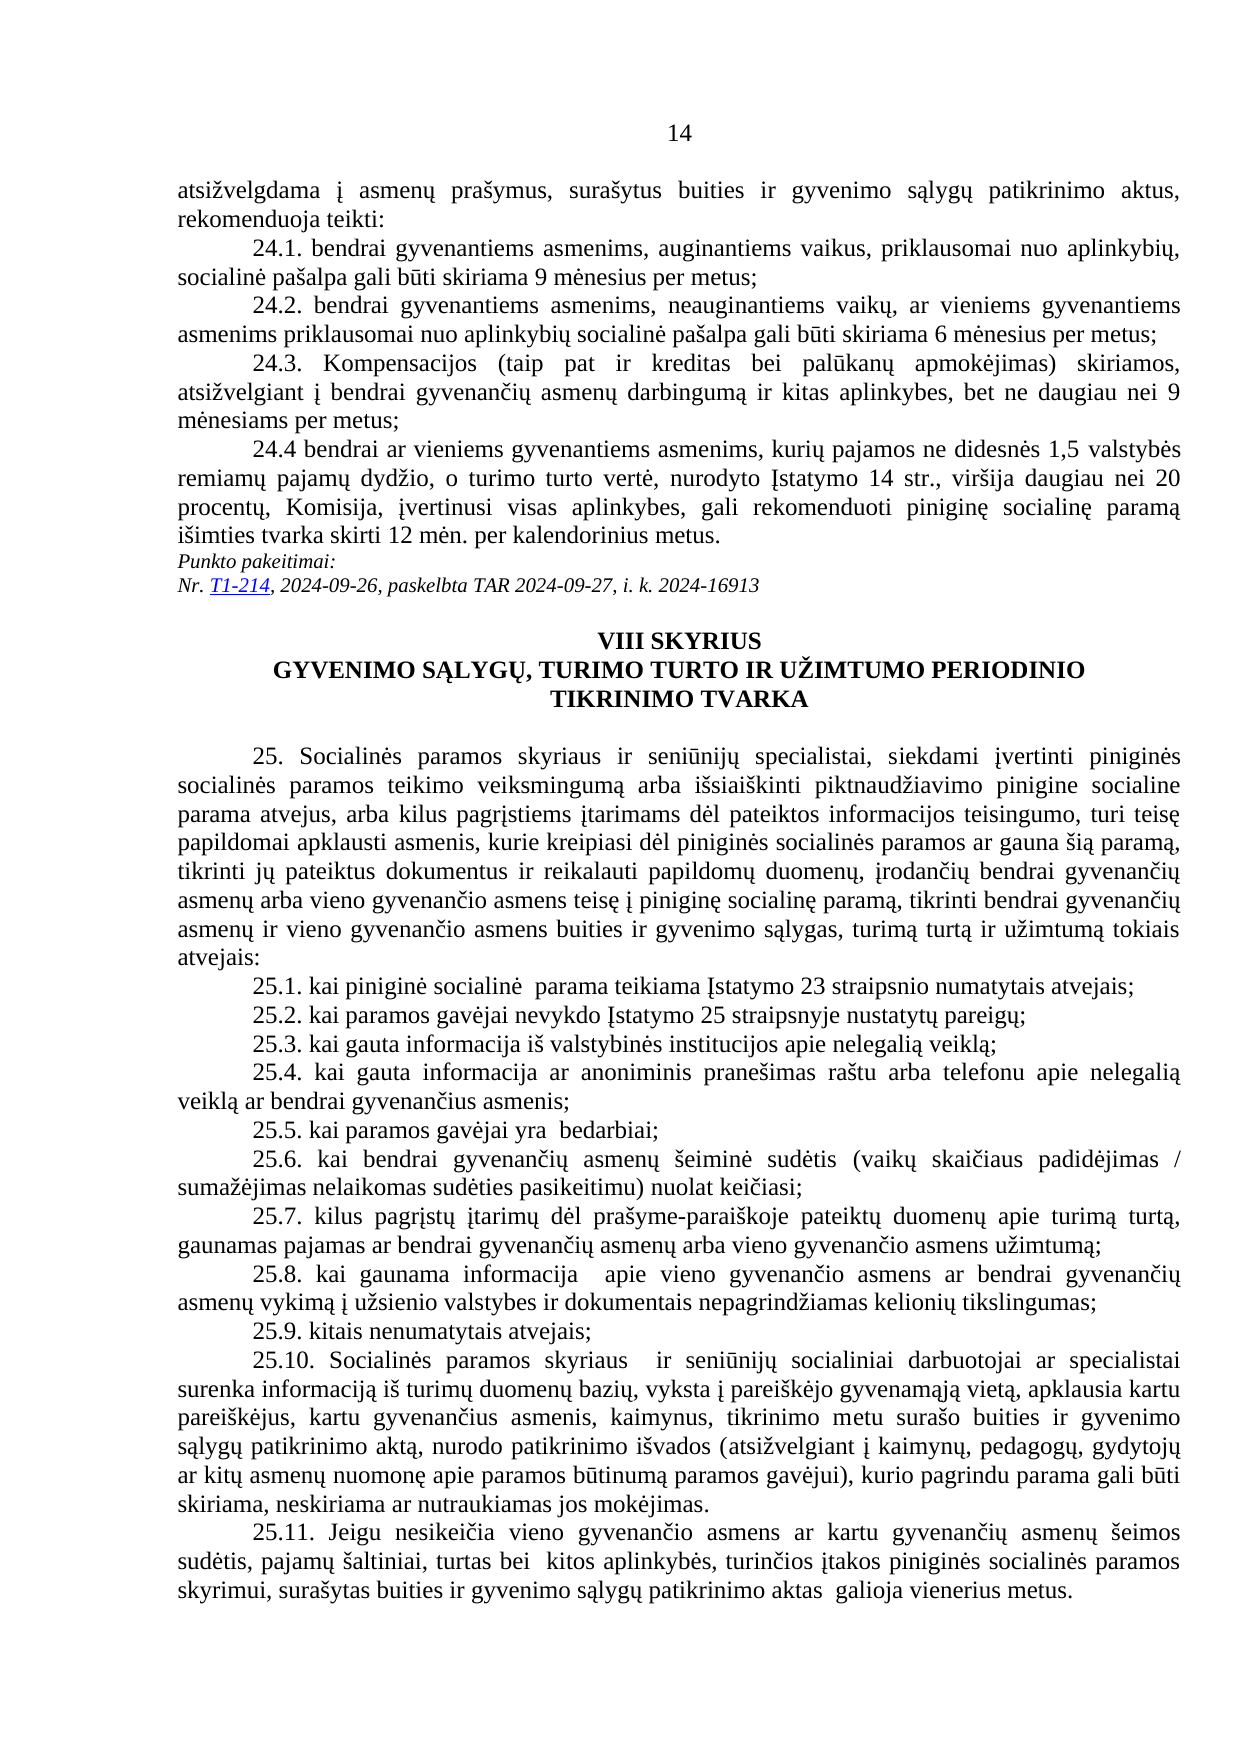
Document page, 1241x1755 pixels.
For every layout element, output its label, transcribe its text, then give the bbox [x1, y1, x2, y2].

text 25.5. kai paramos gavėjai yra bedarbiai; [177, 1115, 1181, 1144]
text atsižvelgdama į asmenų prašymus, surašytus buities ir gyvenimo sąlygų patikrinimo aktus, rekomenduoja teikti: [177, 176, 1181, 233]
text 25.9. kitais nenumatytais atvejais; [177, 1316, 1181, 1345]
text TIKRINIMO TVARKA [177, 684, 1181, 712]
text 25.4. kai gauta informacija ar anoniminis pranešimas raštu arba telefonu apie nelegalią veiklą ar bendrai gyvenančius asmenis; [177, 1057, 1181, 1115]
text VIII SKYRIUS [177, 626, 1181, 655]
text Punkto pakeitimai: [177, 549, 1181, 573]
text 25.1. kai piniginė socialinė parama teikiama Įstatymo 23 straipsnio numatytais atvejais; [177, 971, 1181, 1000]
text 24.4 bendrai ar vieniems gyvenantiems asmenims, kurių pajamos ne didesnės 1,5 valstybės remiamų pajamų dydžio, o turimo turto vertė, nurodyto Įstatymo 14 str., viršija daugiau nei 20 procentų, Komisija, įvertinusi visas aplinkybes, gali rekomenduoti piniginę socialinę paramą išimties tvarka skirti 12 mėn. per kalendorinius metus. [177, 434, 1181, 549]
text 25.8. kai gaunama informacija apie vieno gyvenančio asmens ar bendrai gyvenančių asmenų vykimą į užsienio valstybes ir dokumentais nepagrindžiamas kelionių tikslingumas; [177, 1259, 1181, 1316]
text 25.6. kai bendrai gyvenančių asmenų šeiminė sudėtis (vaikų skaičiaus padidėjimas / sumažėjimas nelaikomas sudėties pasikeitimu) nuolat keičiasi; [177, 1144, 1181, 1201]
text 24.1. bendrai gyvenantiems asmenims, auginantiems vaikus, priklausomai nuo aplinkybių, socialinė pašalpa gali būti skiriama 9 mėnesius per metus; [177, 233, 1181, 291]
text Nr. T1-214, 2024-09-26, paskelbta TAR 2024-09-27, i. k. 2024-16913 [177, 573, 1181, 597]
text 24.2. bendrai gyvenantiems asmenims, neauginantiems vaikų, ar vieniems gyvenantiems asmenims priklausomai nuo aplinkybių socialinė pašalpa gali būti skiriama 6 mėnesius per metus; [177, 291, 1181, 348]
text 25. Socialinės paramos skyriaus ir seniūnijų specialistai, siekdami įvertinti piniginės socialinės paramos teikimo veiksmingumą arba išsiaiškinti piktnaudžiavimo pinigine socialine parama atvejus, arba kilus pagrįstiems įtarimams dėl pateiktos informacijos teisingumo, turi teisę papildomai apklausti asmenis, kurie kreipiasi dėl piniginės socialinės paramos ar gauna šią paramą, tikrinti jų pateiktus dokumentus ir reikalauti papildomų duomenų, įrodančių bendrai gyvenančių asmenų arba vieno gyvenančio asmens teisę į piniginę socialinę paramą, tikrinti bendrai gyvenančių asmenų ir vieno gyvenančio asmens buities ir gyvenimo sąlygas, turimą turtą ir užimtumą tokiais atvejais: [177, 741, 1181, 971]
text GYVENIMO SĄLYGŲ, TURIMO TURTO IR UŽIMTUMO PERIODINIO [177, 655, 1181, 684]
text 25.7. kilus pagrįstų įtarimų dėl prašyme-paraiškoje pateiktų duomenų apie turimą turtą, gaunamas pajamas ar bendrai gyvenančių asmenų arba vieno gyvenančio asmens užimtumą; [177, 1201, 1181, 1259]
text 25.3. kai gauta informacija iš valstybinės institucijos apie nelegalią veiklą; [177, 1029, 1181, 1057]
text 25.11. Jeigu nesikeičia vieno gyvenančio asmens ar kartu gyvenančių asmenų šeimos sudėtis, pajamų šaltiniai, turtas bei kitos aplinkybės, turinčios įtakos piniginės socialinės paramos skyrimui, surašytas buities ir gyvenimo sąlygų patikrinimo aktas galioja vienerius metus. [177, 1517, 1181, 1604]
text 25.2. kai paramos gavėjai nevykdo Įstatymo 25 straipsnyje nustatytų pareigų; [177, 1000, 1181, 1029]
text 25.10. Socialinės paramos skyriaus ir seniūnijų socialiniai darbuotojai ar specialistai surenka informaciją iš turimų duomenų bazių, vyksta į pareiškėjo gyvenamąją vietą, apklausia kartu pareiškėjus, kartu gyvenančius asmenis, kaimynus, tikrinimo metu surašo buities ir gyvenimo sąlygų patikrinimo aktą, nurodo patikrinimo išvados (atsižvelgiant į kaimynų, pedagogų, gydytojų ar kitų asmenų nuomonę apie paramos būtinumą paramos gavėjui), kurio pagrindu parama gali būti skiriama, neskiriama ar nutraukiamas jos mokėjimas. [177, 1345, 1181, 1517]
text 24.3. Kompensacijos (taip pat ir kreditas bei palūkanų apmokėjimas) skiriamos, atsižvelgiant į bendrai gyvenančių asmenų darbingumą ir kitas aplinkybes, bet ne daugiau nei 9 mėnesiams per metus; [177, 348, 1181, 434]
